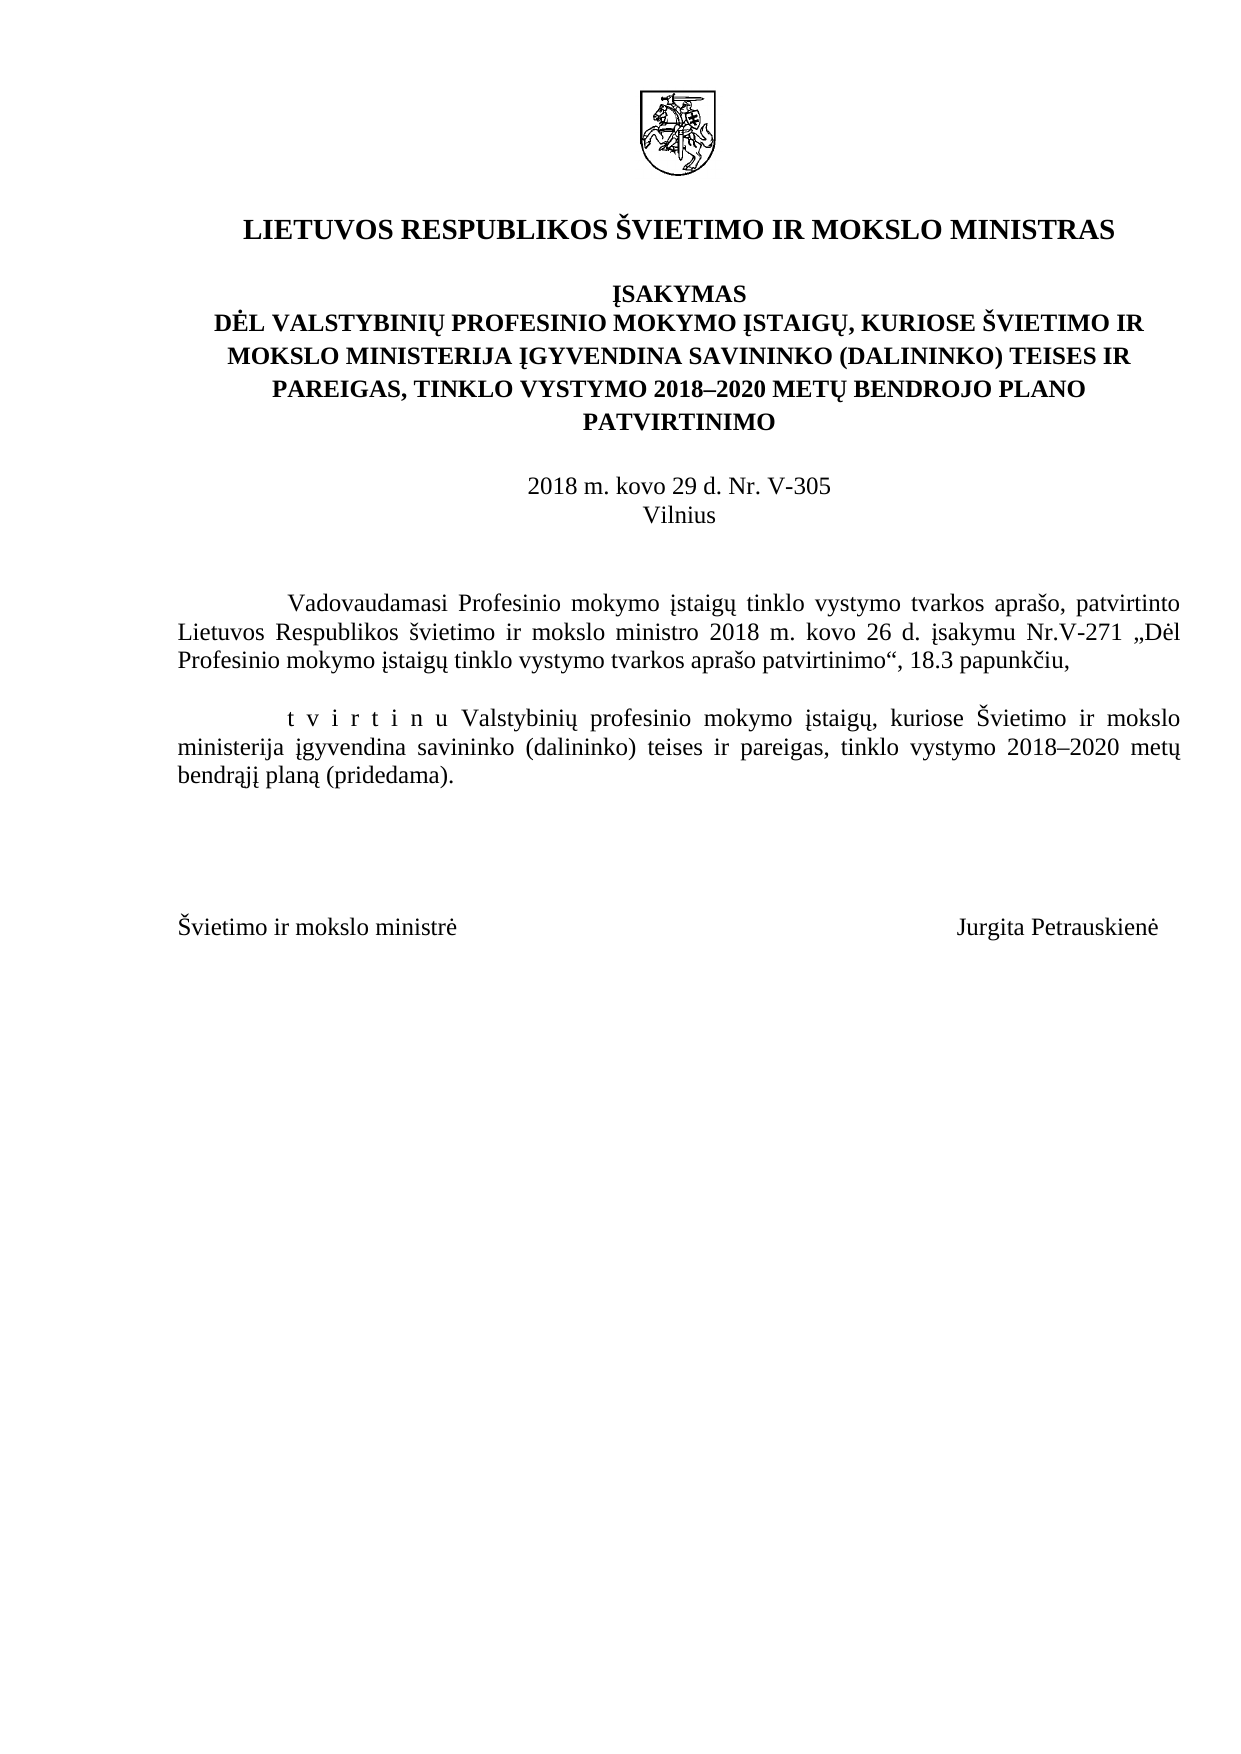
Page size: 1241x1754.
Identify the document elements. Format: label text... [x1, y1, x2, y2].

text Vilnius [177, 500, 1181, 528]
text LIETUVOS RESPUBLIKOS ŠVIETIMO IR MOKSLO MINISTRAS [177, 212, 1181, 246]
text Vadovaudamasi Profesinio mokymo įstaigų tinklo vystymo tvarkos aprašo, patvirtinto Lietuvos Respublikos švietimo ir mokslo ministro 2018 m. kovo 26 d. įsakymu Nr.V-271 „Dėl Profesinio mokymo įstaigų tinklo vystymo tvarkos aprašo patvirtinimo“, 18.3 papunkčiu, [177, 588, 1181, 674]
text 2018 m. kovo 29 d. Nr. V-305 [177, 471, 1181, 500]
text ĮSAKYMAS [177, 279, 1181, 308]
text Švietimo ir mokslo ministrė Jurgita Petrauskienė [177, 912, 1181, 940]
text t v i r t i n u Valstybinių profesinio mokymo įstaigų, kuriose Švietimo ir mokslo ministerija įgyvendina savininko (dalininko) teises ir pareigas, tinklo vystymo 2018–2020 metų bendrąjį planą (pridedama). [177, 703, 1181, 789]
text DĖL VALSTYBINIŲ PROFESINIO MOKYMO ĮSTAIGŲ, KURIOSE ŠVIETIMO IR MOKSLO MINISTERIJA ĮGYVENDINA SAVININKO (DALININKO) TEISES IR PAREIGAS, TINKLO VYSTYMO 2018–2020 METŲ BENDROJO PLANO PATVIRTINIMO [177, 308, 1181, 436]
